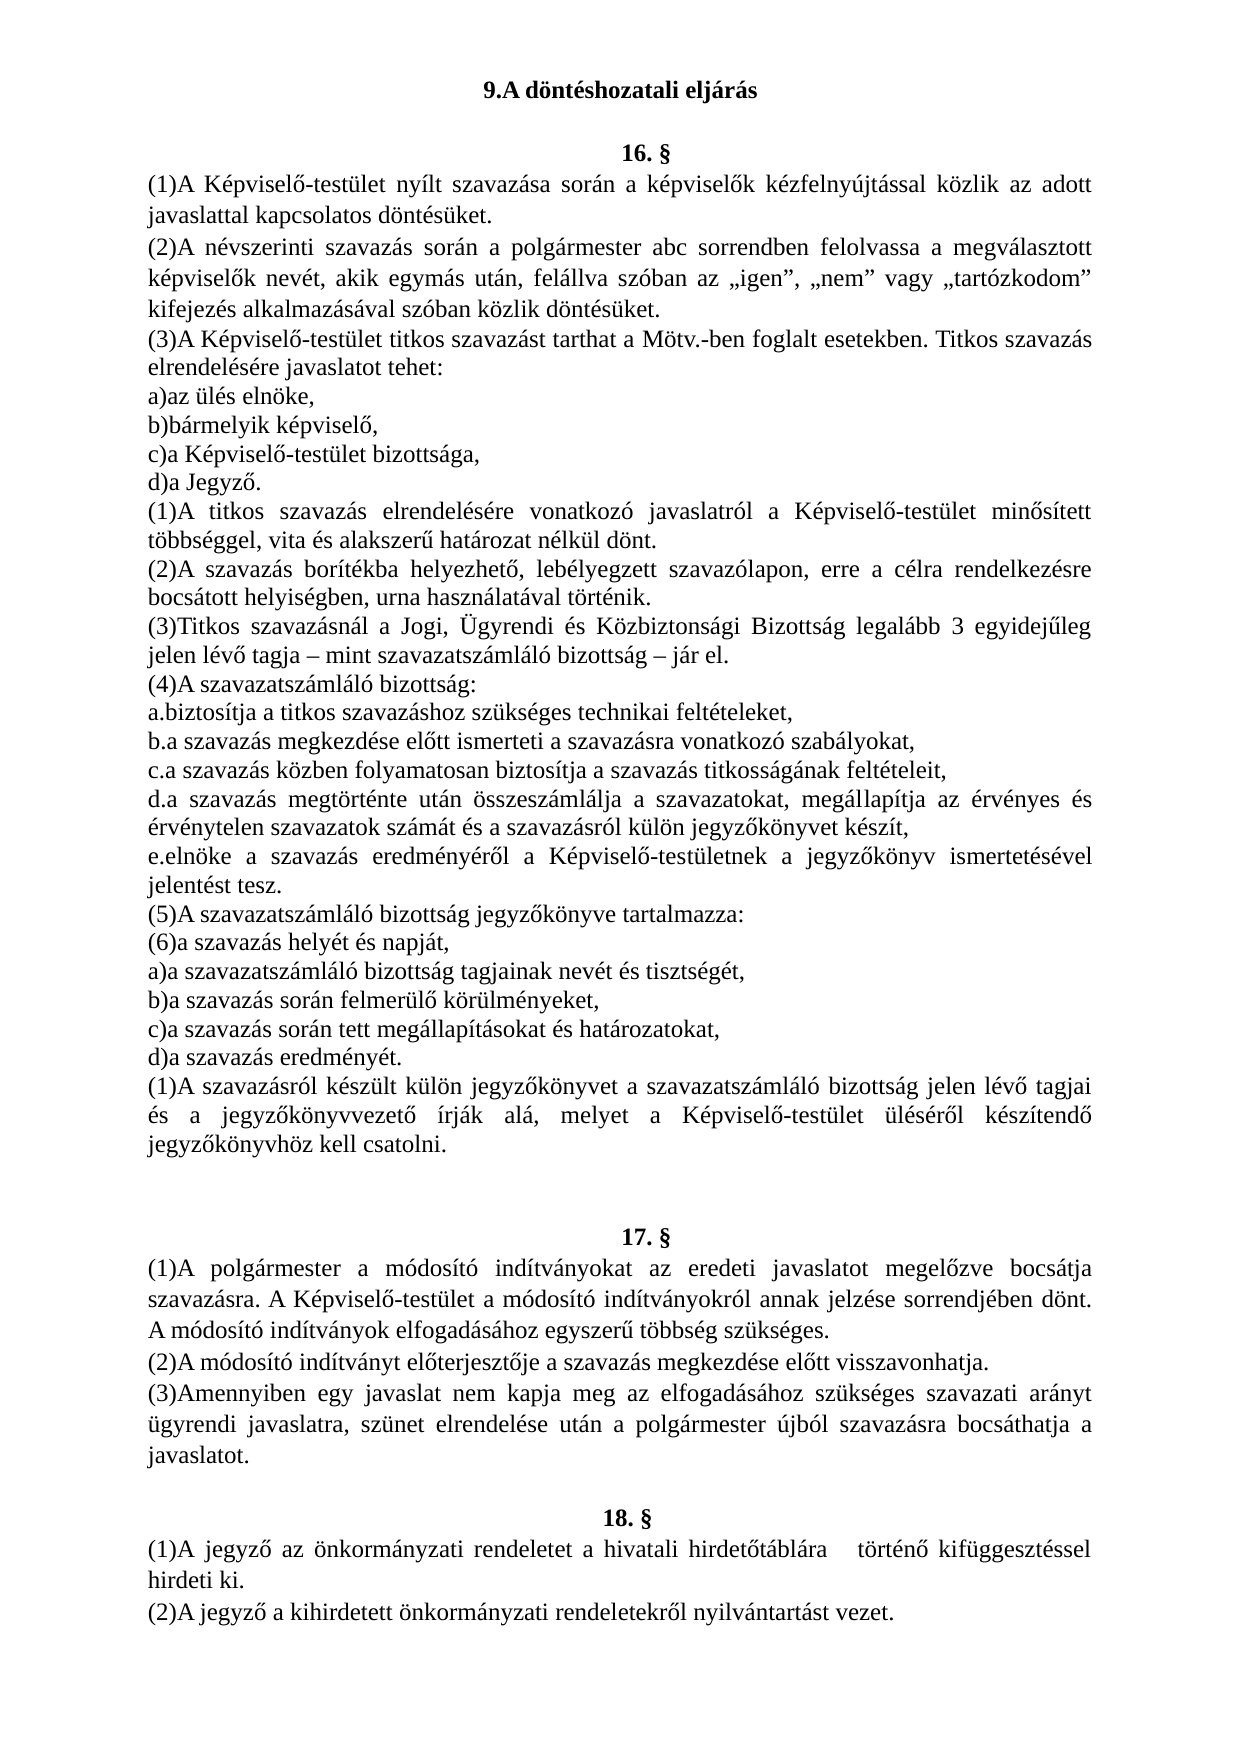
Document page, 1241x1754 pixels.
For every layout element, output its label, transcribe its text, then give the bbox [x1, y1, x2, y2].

list Amennyiben egy javaslat nem kapja meg az elfogadásához szükséges szavazati arányt ügyrendi javaslatra, szünet elrendelése után a polgármester újból szavazásra bocsáthatja a javaslatot. [148, 1376, 1093, 1470]
list a szavazás során felmerülő körülményeket, [148, 985, 1093, 1014]
list A szavazás borítékba helyezhető, lebélyegzett szavazólapon, erre a célra rendelkezésre bocsátott helyiségben, urna használatával történik. [148, 554, 1093, 611]
list A polgármester a módosító indítványokat az eredeti javaslatot megelőzve bocsátja szavazásra. A Képviselő-testület a módosító indítványokról annak jelzése sorrendjében dönt. A módosító indítványok elfogadásához egyszerű többség szükséges. [148, 1251, 1093, 1345]
list a szavazás helyét és napját, [148, 927, 1093, 956]
list biztosítja a titkos szavazáshoz szükséges technikai feltételeket, [148, 697, 1093, 726]
list A módosító indítványt előterjesztője a szavazás megkezdése előtt visszavonhatja. [148, 1345, 1093, 1376]
list a szavazás megtörténte után összeszámlálja a szavazatokat, megál­lapítja az érvényes és érvénytelen szavazatok számát és a sza­vazásról külön jegyzőkönyvet készít, [148, 784, 1093, 841]
list a szavazás során tett megállapításokat és határozatokat, [148, 1014, 1093, 1042]
list A Képviselő-testület titkos szavazást tarthat a Mötv.-ben foglalt esetekben. Titkos szavazás elrendelésére javaslatot tehet: [148, 324, 1093, 381]
list A szavazatszámláló bizottság jegyzőkönyve tartalmazza: [148, 899, 1093, 927]
list elnöke a szavazás eredményéről a Képviselő-tes­tületnek a jegyzőkönyv ismertetésével jelentést tesz. [148, 841, 1093, 899]
list A jegyző az önkormányzati rendeletet a hivatali hirdetőtáblára történő kifüggesztéssel hirdeti ki. [148, 1532, 1093, 1595]
list az ülés elnöke, [148, 381, 1093, 410]
list A Képviselő-testület nyílt szavazása során a képviselők kézfelnyújtással közlik az adott javaslattal kapcsolatos döntésüket. [148, 167, 1093, 230]
list a szavazás közben folyamatosan biztosítja a szavazás titkosságának feltételeit, [148, 755, 1093, 784]
list A szavazatszámláló bizottság: [148, 669, 1093, 697]
list 18. § [162, 1501, 1093, 1532]
list 17. § [162, 1220, 1093, 1251]
list a szavazás eredményét. [148, 1042, 1093, 1071]
list bármelyik képviselő, [148, 410, 1093, 439]
list a szavazás megkezdése előtt ismerteti a szavazásra vonatkozó szabályokat, [148, 726, 1093, 755]
list 16. § [162, 136, 1093, 167]
list a szavazatszámláló bizottság tagjainak nevét és tisztségét, [148, 956, 1093, 985]
list Titkos szavazásnál a Jogi, Ügyrendi és Közbiztonsági Bizottság legalább 3 egyidejűleg jelen lévő tagja – mint sza­vazatszámláló bizottság – jár el. [148, 611, 1093, 669]
list a Jegyző. [148, 467, 1093, 496]
list A szavazásról készült külön jegyzőkönyvet a szavazatszámláló bizottság jelen lévő tagjai és a jegyzőkönyvvezető írják alá, melyet a Képviselő-testület üléséről készítendő jegyzőkönyvhöz kell csatolni. [148, 1071, 1093, 1157]
text (2)A jegyző a kihirdetett önkormányzati rendeletekről nyilvántartást vezet. [148, 1595, 1093, 1626]
list a Képviselő-testület bizottsága, [148, 439, 1093, 467]
list A döntéshozatali eljárás [148, 74, 1093, 105]
list A titkos szavazás elrendelésére vonatkozó javaslatról a Képviselő-testület minősített többséggel, vita és alakszerű határozat nélkül dönt. [148, 496, 1093, 554]
list A névszerinti szavazás során a polgármester abc sorrendben felolvassa a megválasztott képviselők nevét, akik egymás után, felállva szóban az „igen”, „nem” vagy „tartózkodom” kifejezés alkalmazásával szóban közlik döntésüket. [148, 230, 1093, 324]
